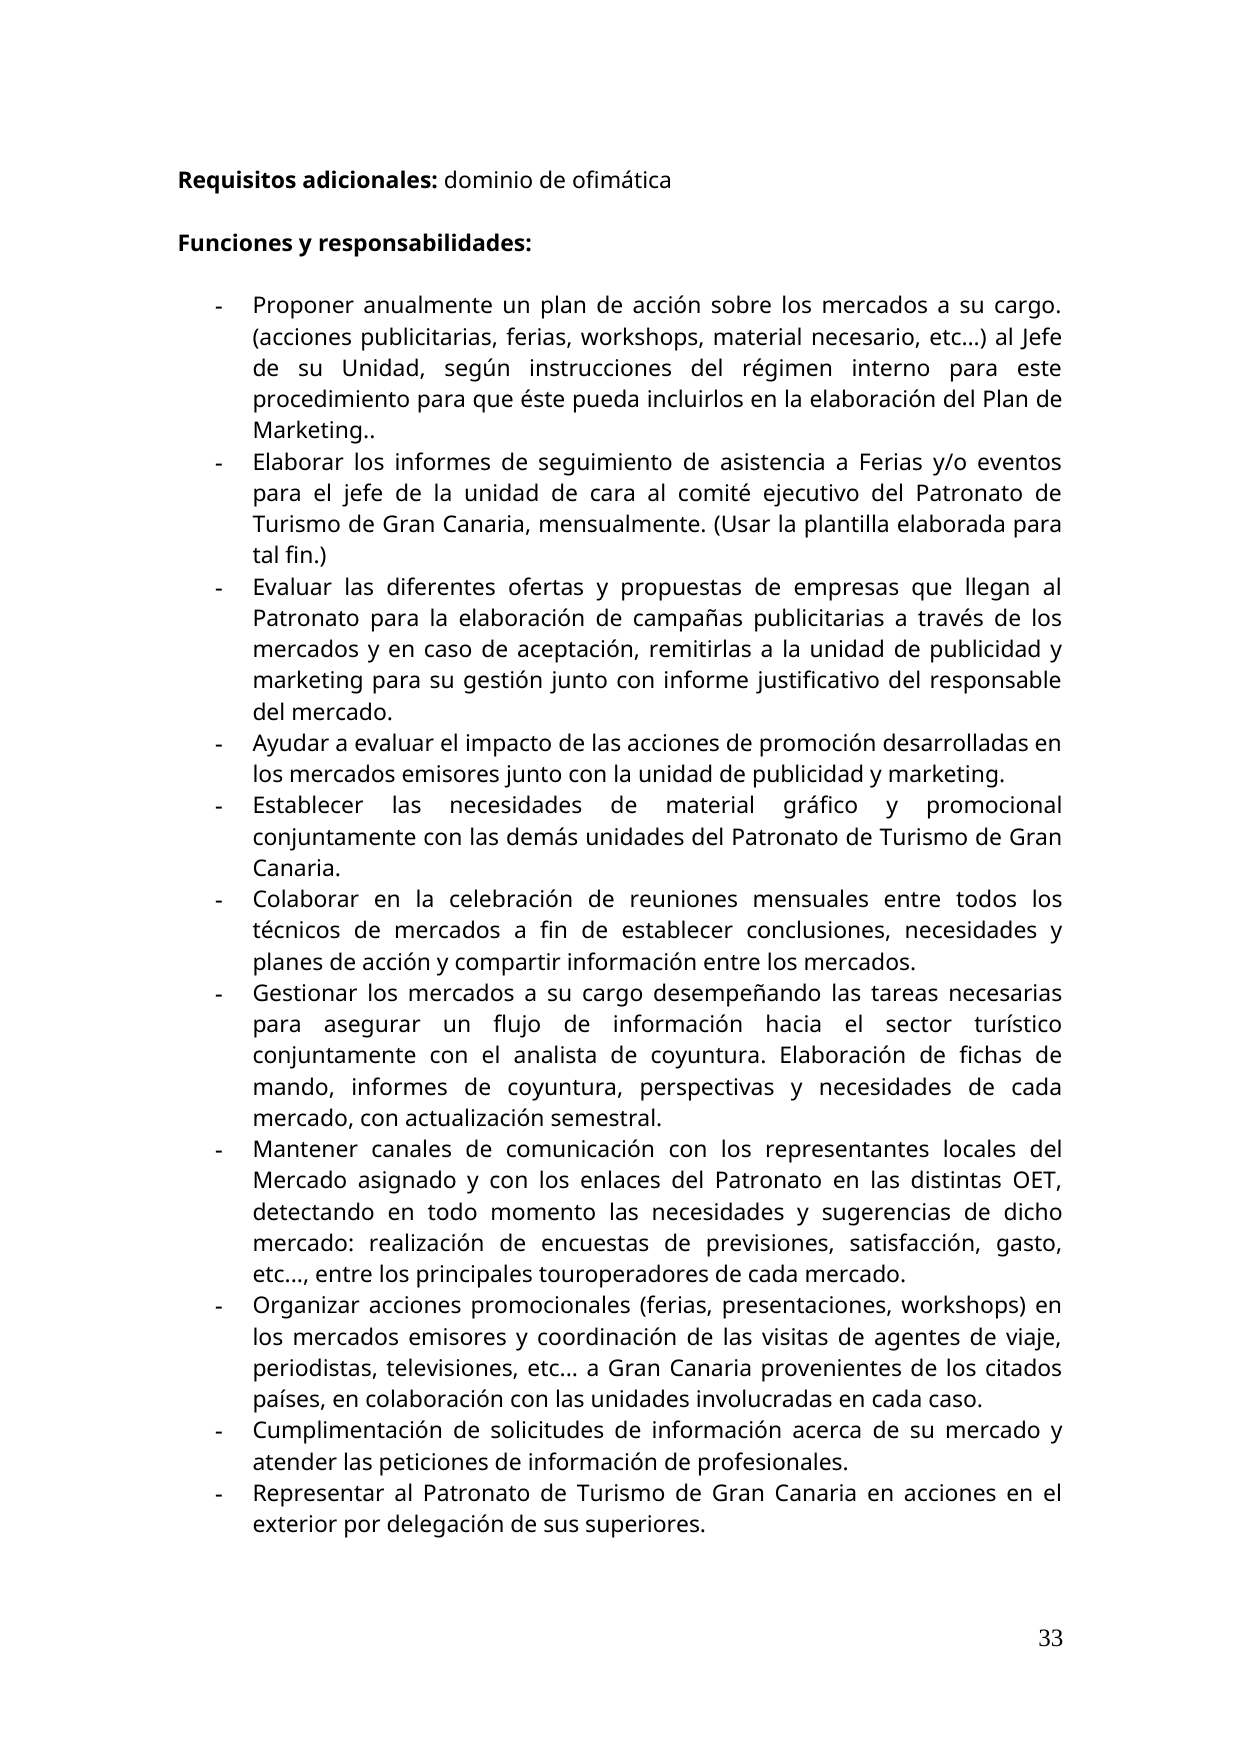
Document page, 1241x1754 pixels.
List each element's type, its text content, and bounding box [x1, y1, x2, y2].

text Funciones y responsabilidades: [177, 227, 1063, 258]
list Gestionar los mercados a su cargo desempeñando las tareas necesarias para asegurar un flujo de información hacia el sector turístico conjuntamente con el analista de coyuntura. Elaboración de fichas de mando, informes de coyuntura, perspectivas y necesidades de cada mercado, con actualización semestral. [215, 977, 1063, 1133]
list Organizar acciones promocionales (ferias, presentaciones, workshops) en los mercados emisores y coordinación de las visitas de agentes de viaje, periodistas, televisiones, etc... a Gran Canaria provenientes de los citados países, en colaboración con las unidades involucradas en cada caso. [215, 1289, 1063, 1414]
list Colaborar en la celebración de reuniones mensuales entre todos los técnicos de mercados a fin de establecer conclusiones, necesidades y planes de acción y compartir información entre los mercados. [215, 883, 1063, 977]
list Representar al Patronato de Turismo de Gran Canaria en acciones en el exterior por delegación de sus superiores. [215, 1477, 1063, 1539]
text Requisitos adicionales: dominio de ofimática [177, 164, 1063, 195]
list Establecer las necesidades de material gráfico y promocional conjuntamente con las demás unidades del Patronato de Turismo de Gran Canaria. [215, 789, 1063, 883]
list Proponer anualmente un plan de acción sobre los mercados a su cargo. (acciones publicitarias, ferias, workshops, material necesario, etc…) al Jefe de su Unidad, según instrucciones del régimen interno para este procedimiento para que éste pueda incluirlos en la elaboración del Plan de Marketing.. [215, 289, 1063, 445]
list Elaborar los informes de seguimiento de asistencia a Ferias y/o eventos para el jefe de la unidad de cara al comité ejecutivo del Patronato de Turismo de Gran Canaria, mensualmente. (Usar la plantilla elaborada para tal fin.) [215, 445, 1063, 570]
list Ayudar a evaluar el impacto de las acciones de promoción desarrolladas en los mercados emisores junto con la unidad de publicidad y marketing. [215, 727, 1063, 789]
list Mantener canales de comunicación con los representantes locales del Mercado asignado y con los enlaces del Patronato en las distintas OET, detectando en todo momento las necesidades y sugerencias de dicho mercado: realización de encuestas de previsiones, satisfacción, gasto, etc..., entre los principales touroperadores de cada mercado. [215, 1133, 1063, 1289]
list Cumplimentación de solicitudes de información acerca de su mercado y atender las peticiones de información de profesionales. [215, 1414, 1063, 1477]
list Evaluar las diferentes ofertas y propuestas de empresas que llegan al Patronato para la elaboración de campañas publicitarias a través de los mercados y en caso de aceptación, remitirlas a la unidad de publicidad y marketing para su gestión junto con informe justificativo del responsable del mercado. [215, 570, 1063, 727]
